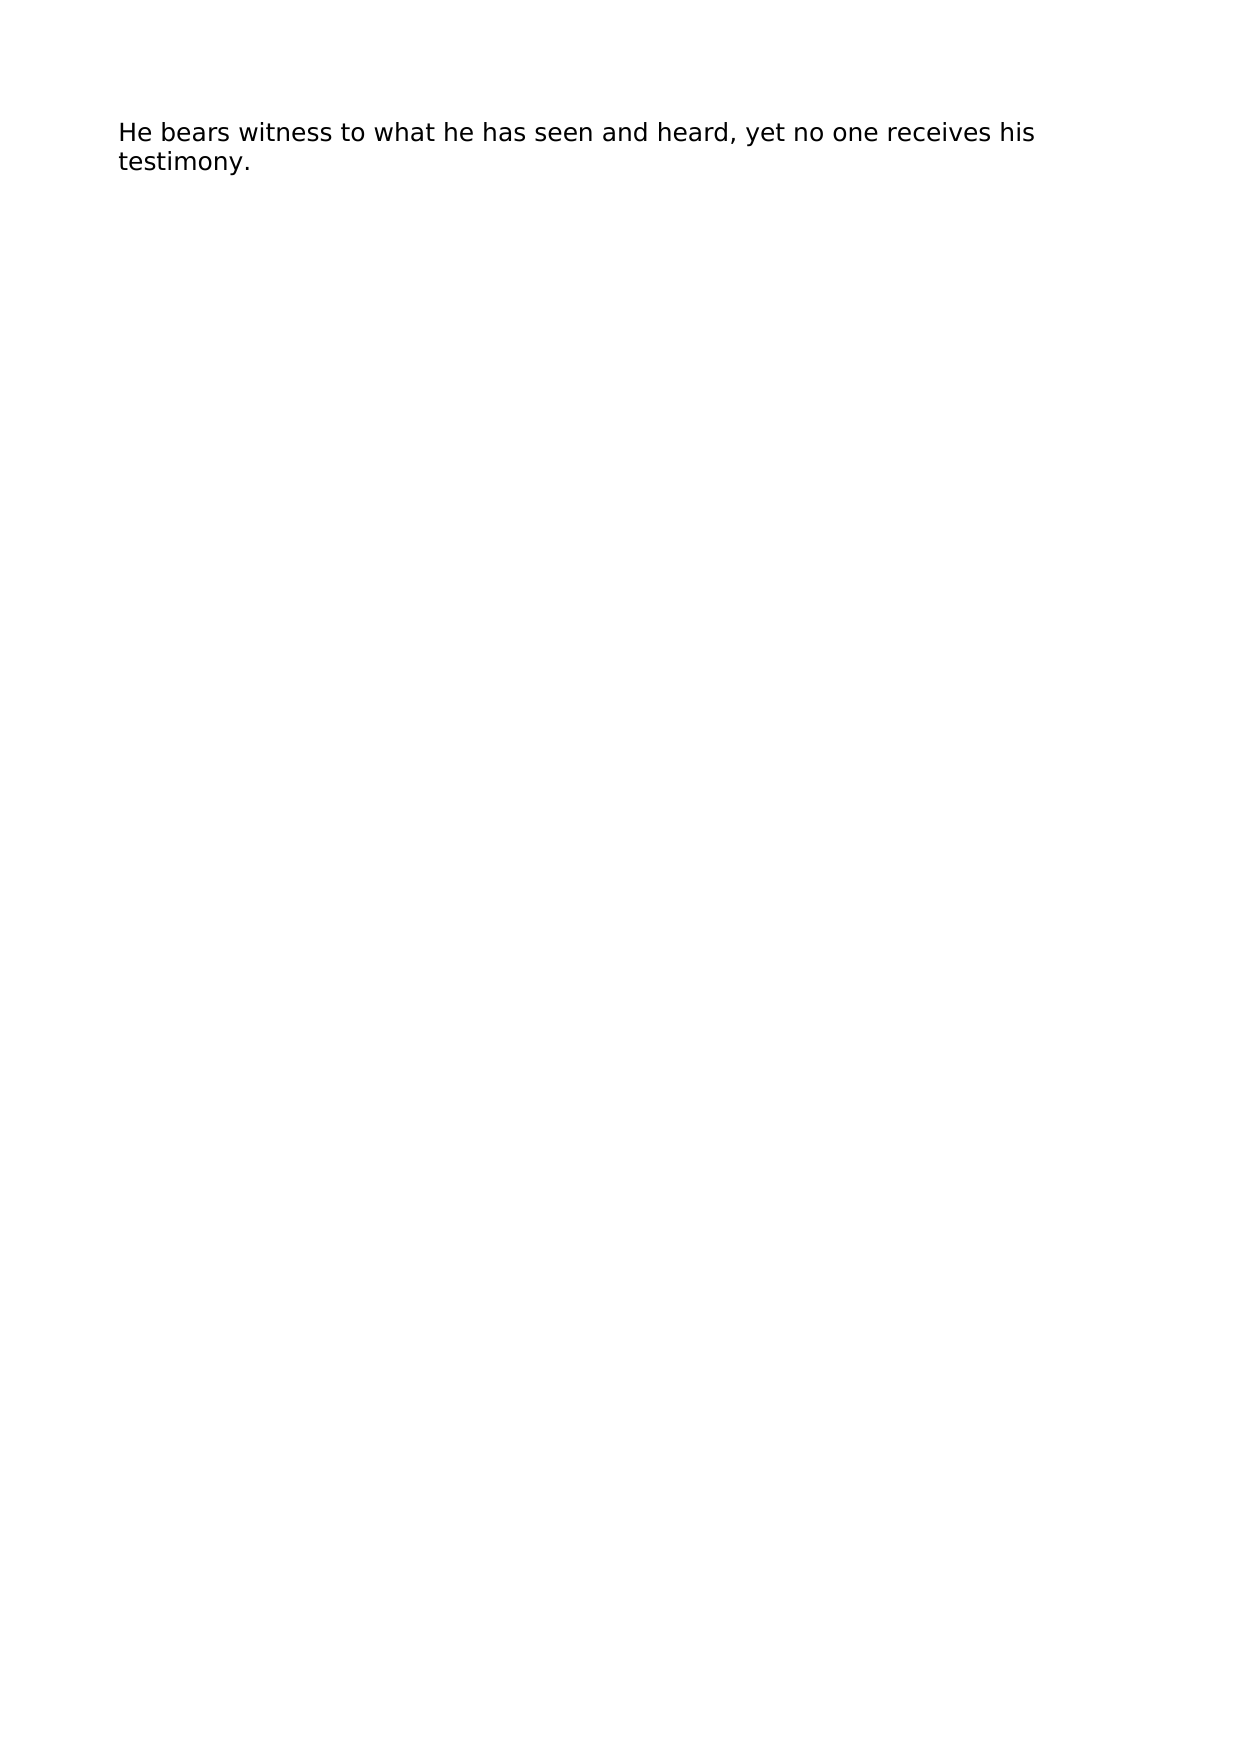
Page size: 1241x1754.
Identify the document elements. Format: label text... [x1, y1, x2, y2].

text He bears witness to what he has seen and heard, yet no one receives his testimony. [118, 118, 1122, 176]
